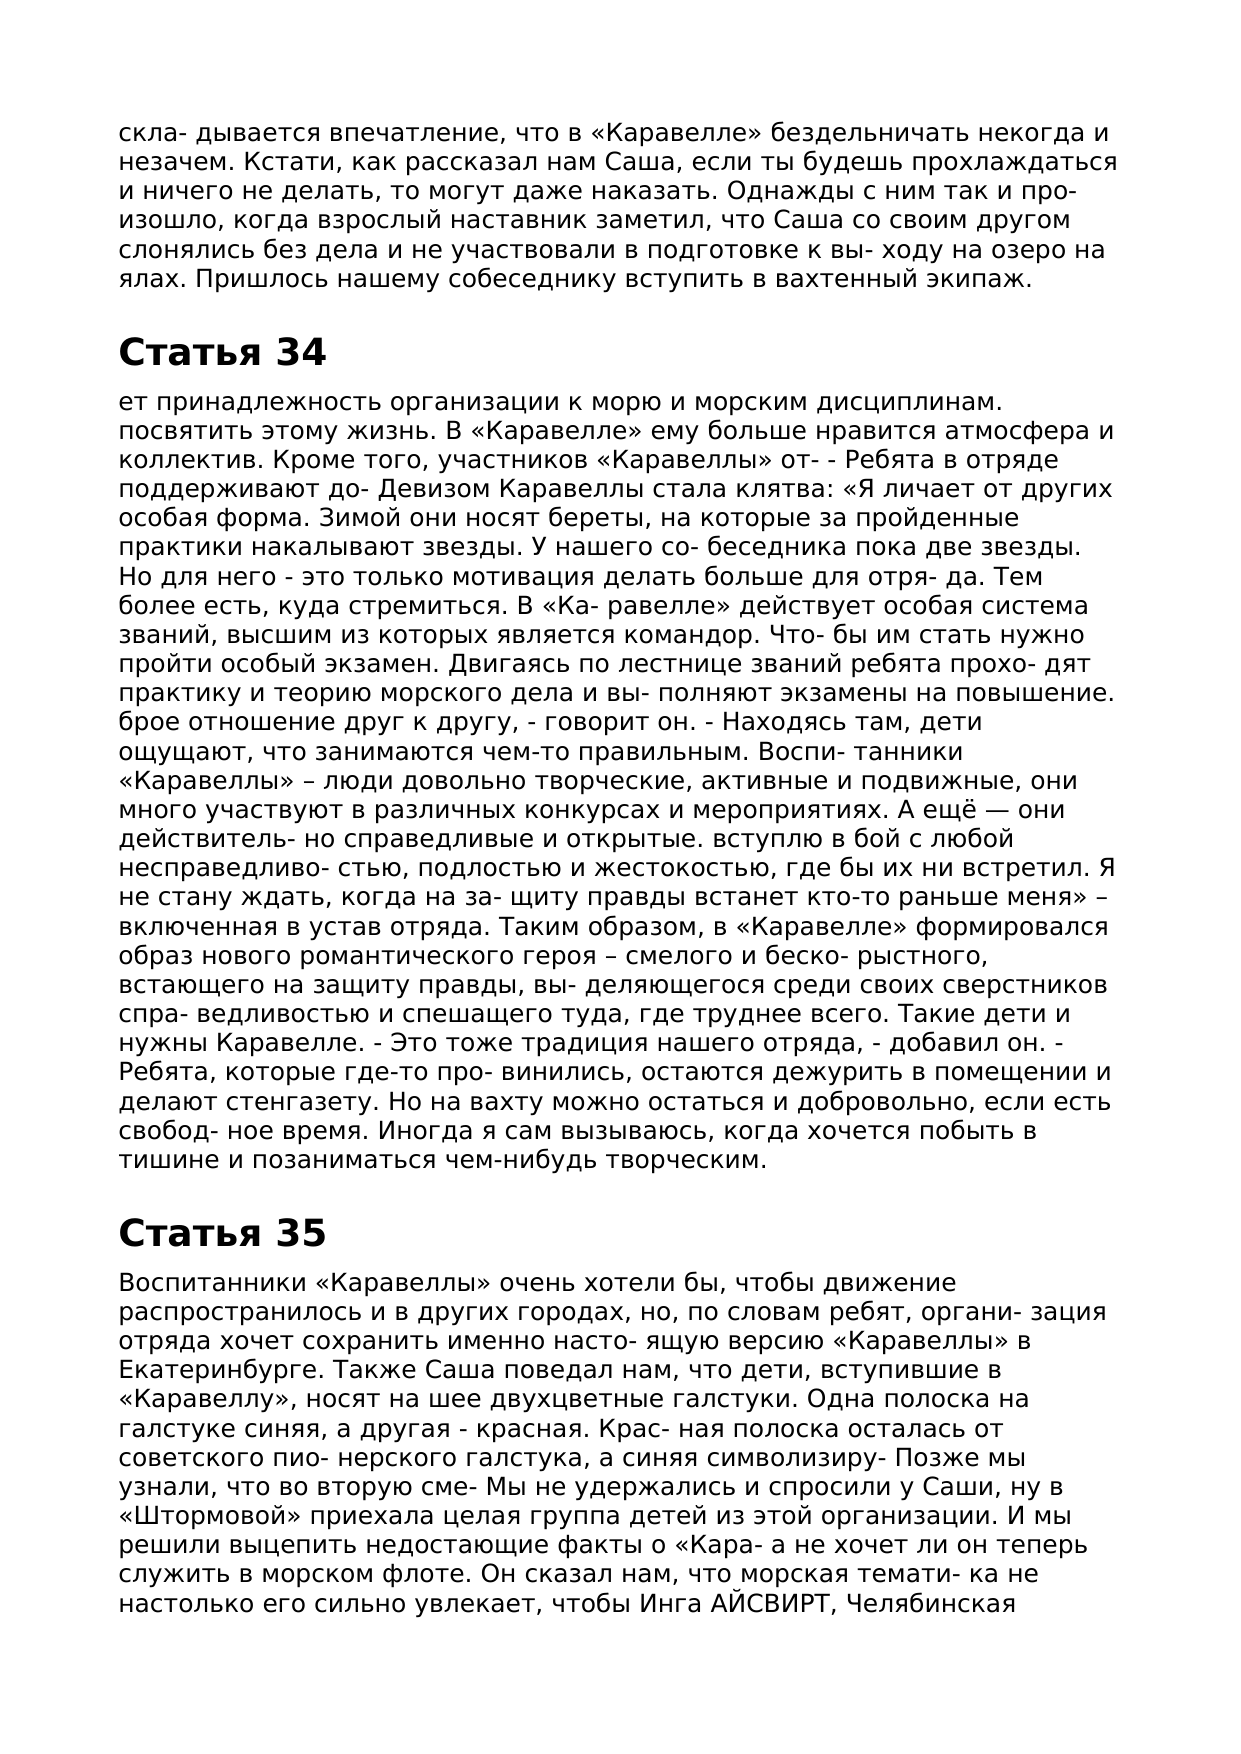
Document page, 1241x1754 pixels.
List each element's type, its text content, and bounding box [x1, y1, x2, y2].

subtitle Статья 35 [118, 1212, 1122, 1255]
text скла- дывается впечатление, что в «Каравелле» бездельничать некогда и незачем. Кстати, как рассказал нам Саша, если ты будешь прохлаждаться и ничего не делать, то могут даже наказать. Однажды с ним так и про- изошло, когда взрослый наставник заметил, что Саша со своим другом слонялись без дела и не участвовали в подготовке к вы- ходу на озеро на ялах. Пришлось нашему собеседнику вступить в вахтенный экипаж. [118, 118, 1122, 293]
text ет принадлежность организации к морю и морским дисциплинам. посвятить этому жизнь. В «Каравелле» ему больше нравится атмосфера и коллектив. Кроме того, участников «Каравеллы» от- - Ребята в отряде поддерживают до- Девизом Каравеллы стала клятва: «Я личает от других особая форма. Зимой они носят береты, на которые за пройденные практики накалывают звезды. У нашего со- беседника пока две звезды. Но для него - это только мотивация делать больше для отря- да. Тем более есть, куда стремиться. В «Ка- равелле» действует особая система званий, высшим из которых является командор. Что- бы им стать нужно пройти особый экзамен. Двигаясь по лестнице званий ребята прохо- дят практику и теорию морского дела и вы- полняют экзамены на повышение. брое отношение друг к другу, - говорит он. - Находясь там, дети ощущают, что занимаются чем-то правильным. Воспи- танники «Каравеллы» – люди довольно творческие, активные и подвижные, они много участвуют в различных конкурсах и мероприятиях. А ещё — они действитель- но справедливые и открытые. вступлю в бой с любой несправедливо- стью, подлостью и жестокостью, где бы их ни встретил. Я не стану ждать, когда на за- щиту правды встанет кто-то раньше меня» – включенная в устав отряда. Таким образом, в «Каравелле» формировался образ нового романтического героя – смелого и беско- рыстного, встающего на защиту правды, вы- деляющегося среди своих сверстников спра- ведливостью и спешащего туда, где труднее всего. Такие дети и нужны Каравелле. - Это тоже традиция нашего отряда, - добавил он. - Ребята, которые где-то про- винились, остаются дежурить в помещении и делают стенгазету. Но на вахту можно остаться и добровольно, если есть свобод- ное время. Иногда я сам вызываюсь, когда хочется побыть в тишине и позаниматься чем-нибудь творческим. [118, 387, 1122, 1174]
subtitle Статья 34 [118, 331, 1122, 374]
text Воспитанники «Каравеллы» очень хотели бы, чтобы движение распространилось и в других городах, но, по словам ребят, органи- зация отряда хочет сохранить именно насто- ящую версию «Каравеллы» в Екатеринбурге. Также Саша поведал нам, что дети, вступившие в «Каравеллу», носят на шее двухцветные галстуки. Одна полоска на галстуке синяя, а другая - красная. Крас- ная полоска осталась от советского пио- нерского галстука, а синяя символизиру- Позже мы узнали, что во вторую сме- Мы не удержались и спросили у Саши, ну в «Штормовой» приехала целая группа детей из этой организации. И мы решили выцепить недостающие факты о «Кара- а не хочет ли он теперь служить в морском флоте. Он сказал нам, что морская темати- ка не настолько его сильно увлекает, чтобы Инга АЙСВИРТ, Челябинская [118, 1268, 1122, 1618]
